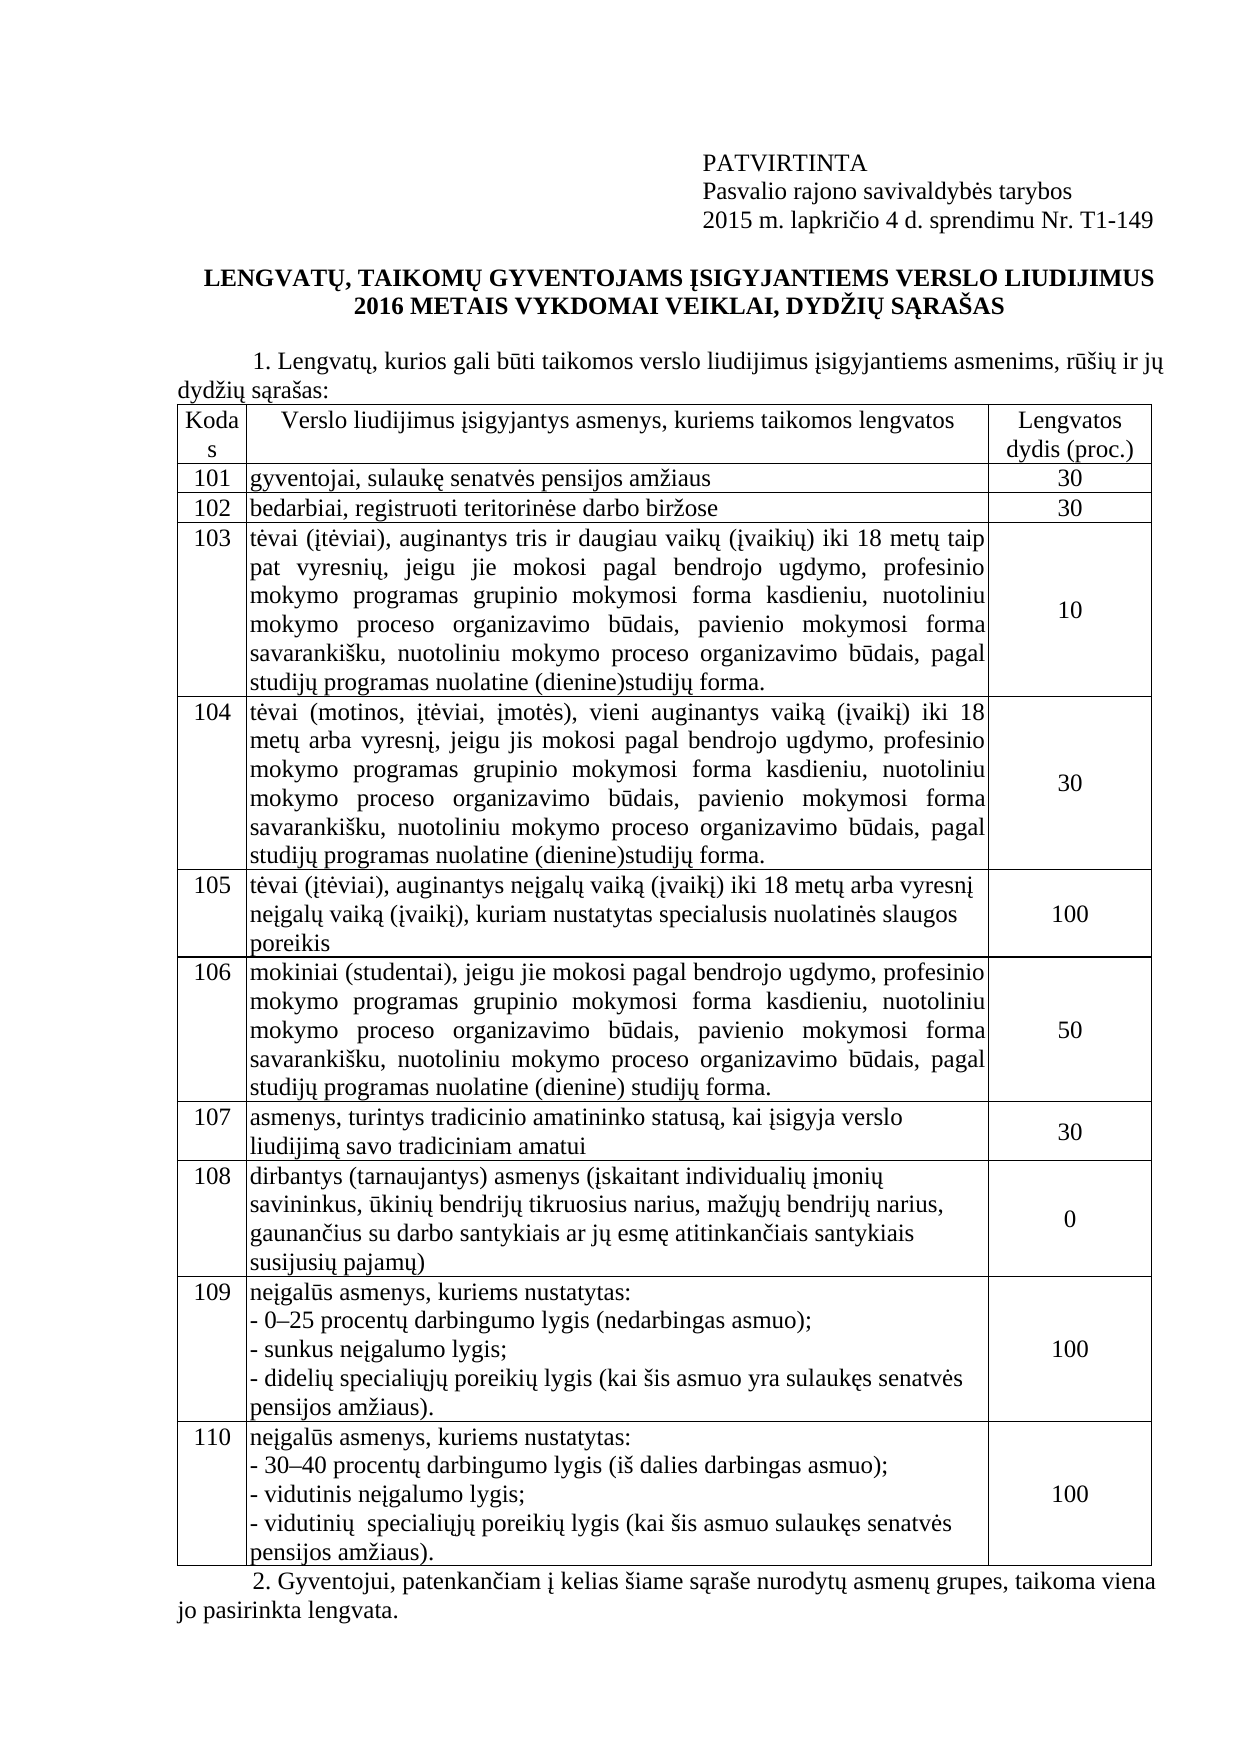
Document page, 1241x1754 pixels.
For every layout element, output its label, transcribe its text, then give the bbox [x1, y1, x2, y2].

table_cell 102 [178, 493, 246, 522]
table_cell 0 [989, 1161, 1151, 1276]
table_cell 103 [178, 523, 246, 696]
table_cell asmenys, turintys tradicinio amatininko statusą, kai įsigyja verslo liudijimą savo tradiciniam amatui [247, 1102, 988, 1160]
table_cell gyventojai, sulaukę senatvės pensijos amžiaus [247, 464, 988, 492]
table_cell tėvai (motinos, įtėviai, įmotės), vieni auginantys vaiką (įvaikį) iki 18 metų arba vyresnį, jeigu jis mokosi pagal bendrojo ugdymo, profesinio mokymo programas grupinio mokymosi forma kasdieniu, nuotoliniu mokymo proceso organizavimo būdais, pavienio mokymosi forma savarankišku, nuotoliniu mokymo proceso organizavimo būdais, pagal studijų programas nuolatine (dienine)studijų forma. [247, 697, 988, 869]
text LENGVATŲ, TAIKOMŲ GYVENTOJAMS ĮSIGYJANTIEMS VERSLO LIUDIJIMUS 2016 METAIS VYKDOMAI VEIKLAI, DYDŽIŲ SĄRAŠAS [177, 263, 1181, 320]
table_cell 106 [178, 958, 246, 1101]
table_cell 30 [989, 464, 1151, 492]
table_cell 100 [989, 1422, 1151, 1565]
table_cell 109 [178, 1277, 246, 1421]
text Pasvalio rajono savivaldybės tarybos [177, 176, 1181, 205]
text 2. Gyventojui, patenkančiam į kelias šiame sąraše nurodytų asmenų grupes, taikoma viena jo pasirinkta lengvata. [177, 1566, 1181, 1624]
table_cell 105 [178, 870, 246, 956]
table_cell 30 [989, 697, 1151, 869]
text PATVIRTINTA [627, 148, 1181, 176]
table_cell neįgalūs asmenys, kuriems nustatytas: - 30–40 procentų darbingumo lygis (iš dalies darbingas asmuo); - vidutinis neįgalumo lygis; - vidutinių specialiųjų poreikių lygis (kai šis asmuo sulaukęs senatvės pensijos amžiaus). [247, 1422, 988, 1565]
table_header Lengvatos dydis (proc.) [989, 405, 1151, 462]
table_cell 30 [989, 493, 1151, 522]
table_cell 110 [178, 1422, 246, 1565]
table_cell 108 [178, 1161, 246, 1276]
table_cell neįgalūs asmenys, kuriems nustatytas: - 0–25 procentų darbingumo lygis (nedarbingas asmuo); - sunkus neįgalumo lygis; - didelių specialiųjų poreikių lygis (kai šis asmuo yra sulaukęs senatvės pensijos amžiaus). [247, 1277, 988, 1421]
table_cell 50 [989, 958, 1151, 1101]
table_cell tėvai (įtėviai), auginantys tris ir daugiau vaikų (įvaikių) iki 18 metų taip pat vyresnių, jeigu jie mokosi pagal bendrojo ugdymo, profesinio mokymo programas grupinio mokymosi forma kasdieniu, nuotoliniu mokymo proceso organizavimo būdais, pavienio mokymosi forma savarankišku, nuotoliniu mokymo proceso organizavimo būdais, pagal studijų programas nuolatine (dienine)studijų forma. [247, 523, 988, 696]
table_cell 107 [178, 1102, 246, 1160]
table_cell bedarbiai, registruoti teritorinėse darbo biržose [247, 493, 988, 522]
table_cell 10 [989, 523, 1151, 696]
table_cell 100 [989, 1277, 1151, 1421]
table_cell 100 [989, 870, 1151, 956]
text 1. Lengvatų, kurios gali būti taikomos verslo liudijimus įsigyjantiems asmenims, rūšių ir jų dydžių sąrašas: [177, 346, 1181, 404]
table_header Verslo liudijimus įsigyjantys asmenys, kuriems taikomos lengvatos [247, 405, 988, 462]
text 2015 m. lapkričio 4 d. sprendimu Nr. T1-149 [177, 205, 1181, 234]
table_cell 30 [989, 1102, 1151, 1160]
table_cell tėvai (įtėviai), auginantys neįgalų vaiką (įvaikį) iki 18 metų arba vyresnį neįgalų vaiką (įvaikį), kuriam nustatytas specialusis nuolatinės slaugos poreikis [247, 870, 988, 956]
table_cell mokiniai (studentai), jeigu jie mokosi pagal bendrojo ugdymo, profesinio mokymo programas grupinio mokymosi forma kasdieniu, nuotoliniu mokymo proceso organizavimo būdais, pavienio mokymosi forma savarankišku, nuotoliniu mokymo proceso organizavimo būdais, pagal studijų programas nuolatine (dienine) studijų forma. [247, 958, 988, 1101]
table_cell 104 [178, 697, 246, 869]
table_cell 101 [178, 464, 246, 492]
table_cell dirbantys (tarnaujantys) asmenys (įskaitant individualių įmonių savininkus, ūkinių bendrijų tikruosius narius, mažųjų bendrijų narius, gaunančius su darbo santykiais ar jų esmę atitinkančiais santykiais susijusių pajamų) [247, 1161, 988, 1276]
table_header Kodas [178, 405, 246, 462]
